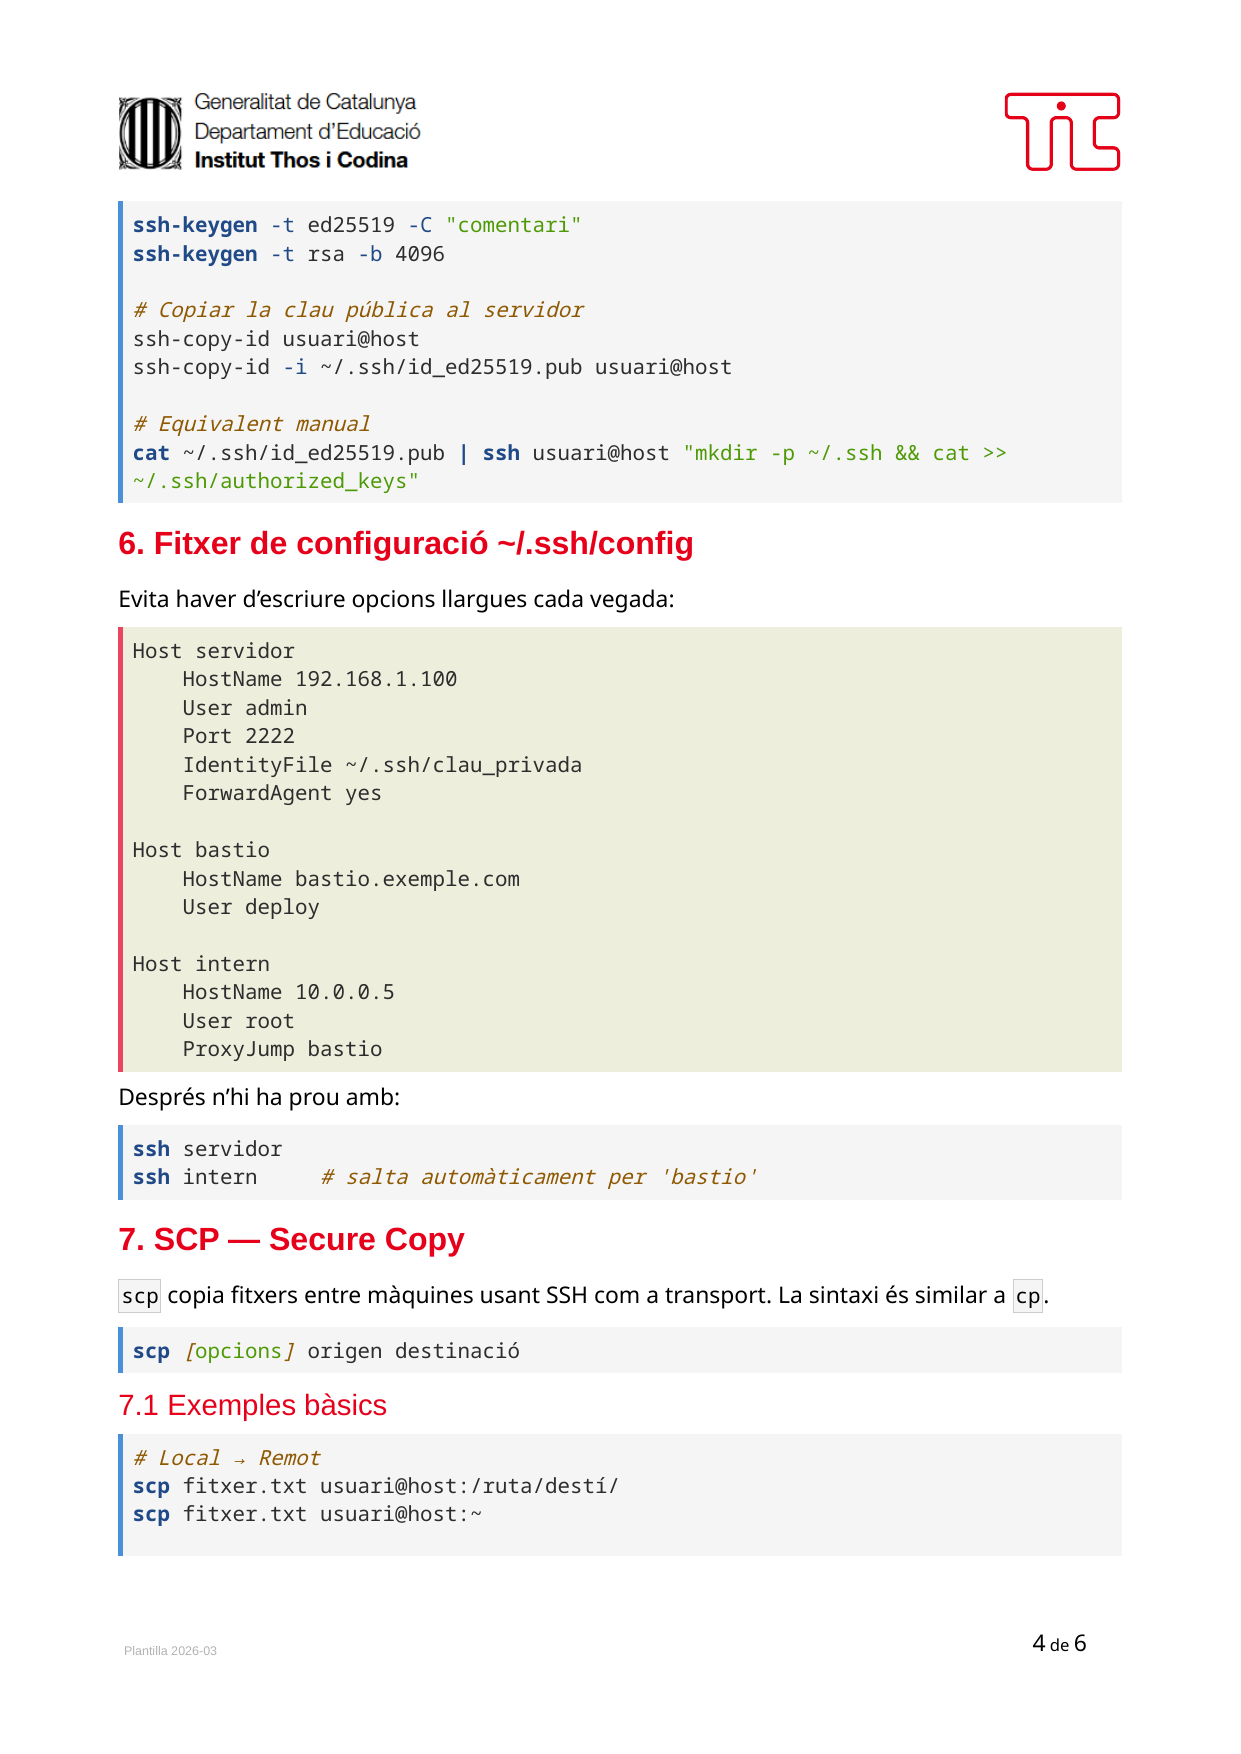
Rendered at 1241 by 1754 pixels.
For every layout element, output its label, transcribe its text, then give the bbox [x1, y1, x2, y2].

text HostName 10.0.0.5 [123, 977, 1122, 1006]
picture [1004, 92, 1123, 171]
text ssh-copy-id usuari@host [123, 324, 1122, 352]
text Després n’hi ha prou amb: [118, 1080, 1122, 1112]
text Host servidor [123, 627, 1122, 664]
text scp [opcions] origen destinació [123, 1327, 1122, 1373]
picture [118, 92, 422, 171]
text ForwardAgent yes [123, 778, 1122, 807]
text User deploy [123, 892, 1122, 921]
text ssh-keygen -t ed25519 -C "comentari" [123, 201, 1122, 239]
text Host intern [123, 949, 1122, 977]
text ssh-keygen -t rsa -b 4096 [123, 239, 1122, 267]
text ProxyJump bastio [123, 1034, 1122, 1072]
text scp fitxer.txt usuari@host:/ruta/destí/ [123, 1471, 1122, 1499]
subtitle 6. Fitxer de configuració ~/.ssh/config [118, 524, 1122, 561]
subtitle 7.1 Exemples bàsics [118, 1388, 1122, 1421]
text ssh-copy-id -i ~/.ssh/id_ed25519.pub usuari@host [123, 352, 1122, 381]
text HostName bastio.exemple.com [123, 864, 1122, 892]
text Evita haver d’escriure opcions llargues cada vegada: [118, 582, 1122, 614]
text # Equivalent manual [123, 409, 1122, 438]
text User root [123, 1006, 1122, 1034]
text IdentityFile ~/.ssh/clau_privada [123, 750, 1122, 778]
text ssh servidor [123, 1125, 1122, 1162]
text scp fitxer.txt usuari@host:~ [123, 1499, 1122, 1528]
subtitle 7. SCP — Secure Copy [118, 1221, 1122, 1257]
text ssh intern # salta automàticament per 'bastio' [123, 1162, 1122, 1200]
text HostName 192.168.1.100 [123, 664, 1122, 693]
text scp copia fitxers entre màquines usant SSH com a transport. La sintaxi és similar a cp. [161, 1279, 1013, 1313]
text cat ~/.ssh/id_ed25519.pub | ssh usuari@host "mkdir -p ~/.ssh && cat >> ~/.ssh/authorized_keys" [123, 438, 1122, 503]
text scp copia fitxers entre màquines usant SSH com a transport. La sintaxi és similar a cp. [1043, 1279, 1122, 1313]
text User admin [123, 693, 1122, 721]
text # Local → Remot [123, 1434, 1122, 1471]
text Host bastio [123, 835, 1122, 864]
text # Copiar la clau pública al servidor [123, 296, 1122, 324]
text Port 2222 [123, 721, 1122, 750]
